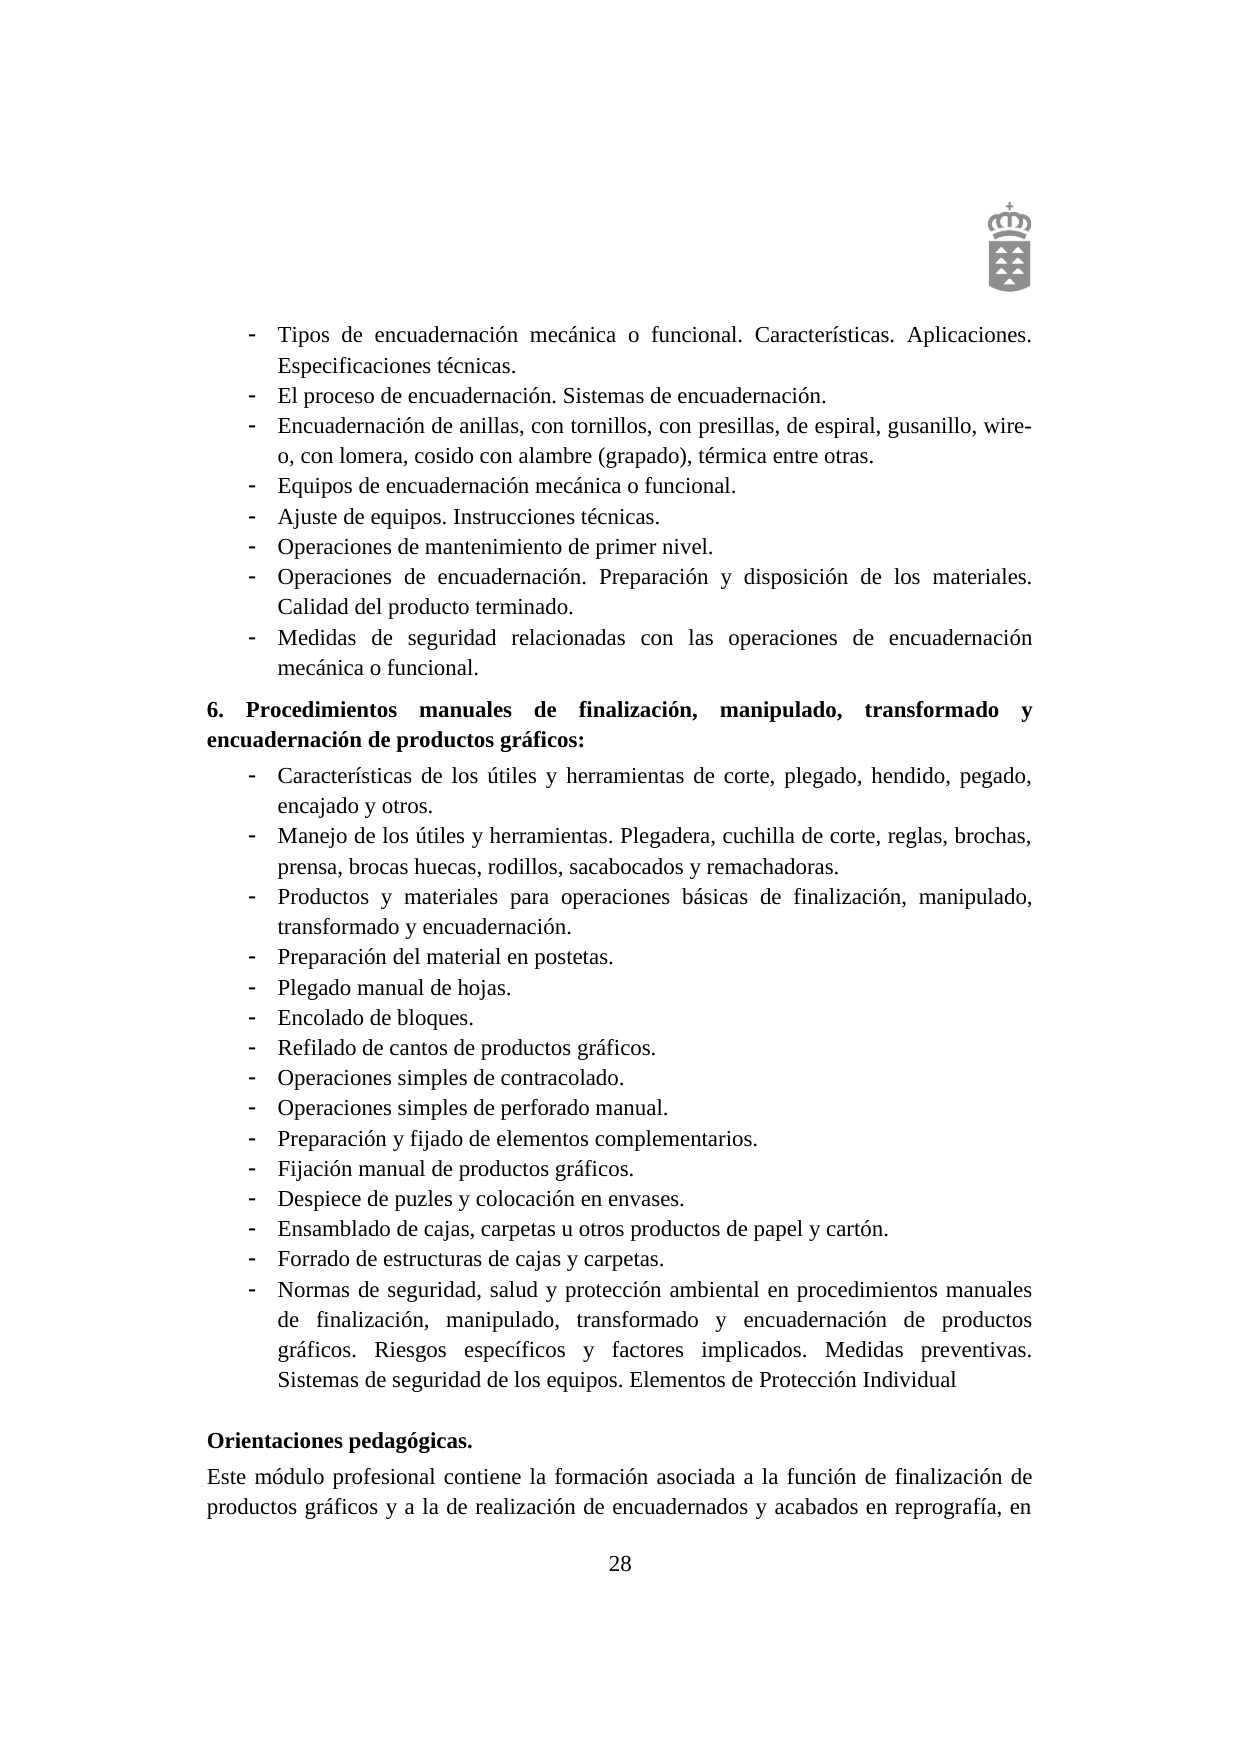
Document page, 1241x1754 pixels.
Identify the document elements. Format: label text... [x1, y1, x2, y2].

list Manejo de los útiles y herramientas. Plegadera, cuchilla de corte, reglas, brochas, prensa, brocas huecas, rodillos, sacabocados y remachadoras. [248, 823, 1033, 879]
list Forrado de estructuras de cajas y carpetas. [248, 1246, 1033, 1272]
list Ajuste de equipos. Instrucciones técnicas. [248, 503, 1033, 529]
list Productos y materiales para operaciones básicas de finalización, manipulado, transformado y encuadernación. [248, 883, 1033, 939]
list Normas de seguridad, salud y protección ambiental en procedimientos manuales de finalización, manipulado, transformado y encuadernación de productos gráficos. Riesgos específicos y factores implicados. Medidas preventivas. Sistemas de seguridad de los equipos. Elementos de Protección Individual [248, 1276, 1033, 1393]
list Características de los útiles y herramientas de corte, plegado, hendido, pegado, encajado y otros. [248, 762, 1033, 819]
list Encuadernación de anillas, con tornillos, con presillas, de espiral, gusanillo, wire-o, con lomera, cosido con alambre (grapado), térmica entre otras. [248, 412, 1033, 469]
subtitle 6. Procedimientos manuales de finalización, manipulado, transformado y encuadernación de productos gráficos: [207, 696, 1033, 752]
list Equipos de encuadernación mecánica o funcional. [248, 473, 1033, 499]
list Preparación y fijado de elementos complementarios. [248, 1125, 1033, 1151]
list Operaciones de mantenimiento de primer nivel. [248, 533, 1033, 559]
list Plegado manual de hojas. [248, 974, 1033, 1000]
list Medidas de seguridad relacionadas con las operaciones de encuadernación mecánica o funcional. [248, 624, 1033, 680]
list Fijación manual de productos gráficos. [248, 1155, 1033, 1181]
list Tipos de encuadernación mecánica o funcional. Características. Aplicaciones. Especificaciones técnicas. [248, 322, 1033, 378]
list Operaciones simples de contracolado. [248, 1064, 1033, 1091]
subtitle Este módulo profesional contiene la formación asociada a la función de finalización de productos gráficos y a la de realización de encuadernados y acabados en reprografía, en [207, 1463, 1033, 1519]
list Refilado de cantos de productos gráficos. [248, 1034, 1033, 1060]
list Operaciones simples de perforado manual. [248, 1094, 1033, 1121]
list Ensamblado de cajas, carpetas u otros productos de papel y cartón. [248, 1215, 1033, 1242]
list Operaciones de encuadernación. Preparación y disposición de los materiales. Calidad del producto terminado. [248, 563, 1033, 620]
list Preparación del material en postetas. [248, 943, 1033, 970]
list Encolado de bloques. [248, 1004, 1033, 1030]
picture [987, 202, 1032, 292]
list El proceso de encuadernación. Sistemas de encuadernación. [248, 382, 1033, 408]
subtitle Orientaciones pedagógicas. [207, 1427, 1033, 1453]
list Despiece de puzles y colocación en envases. [248, 1185, 1033, 1211]
